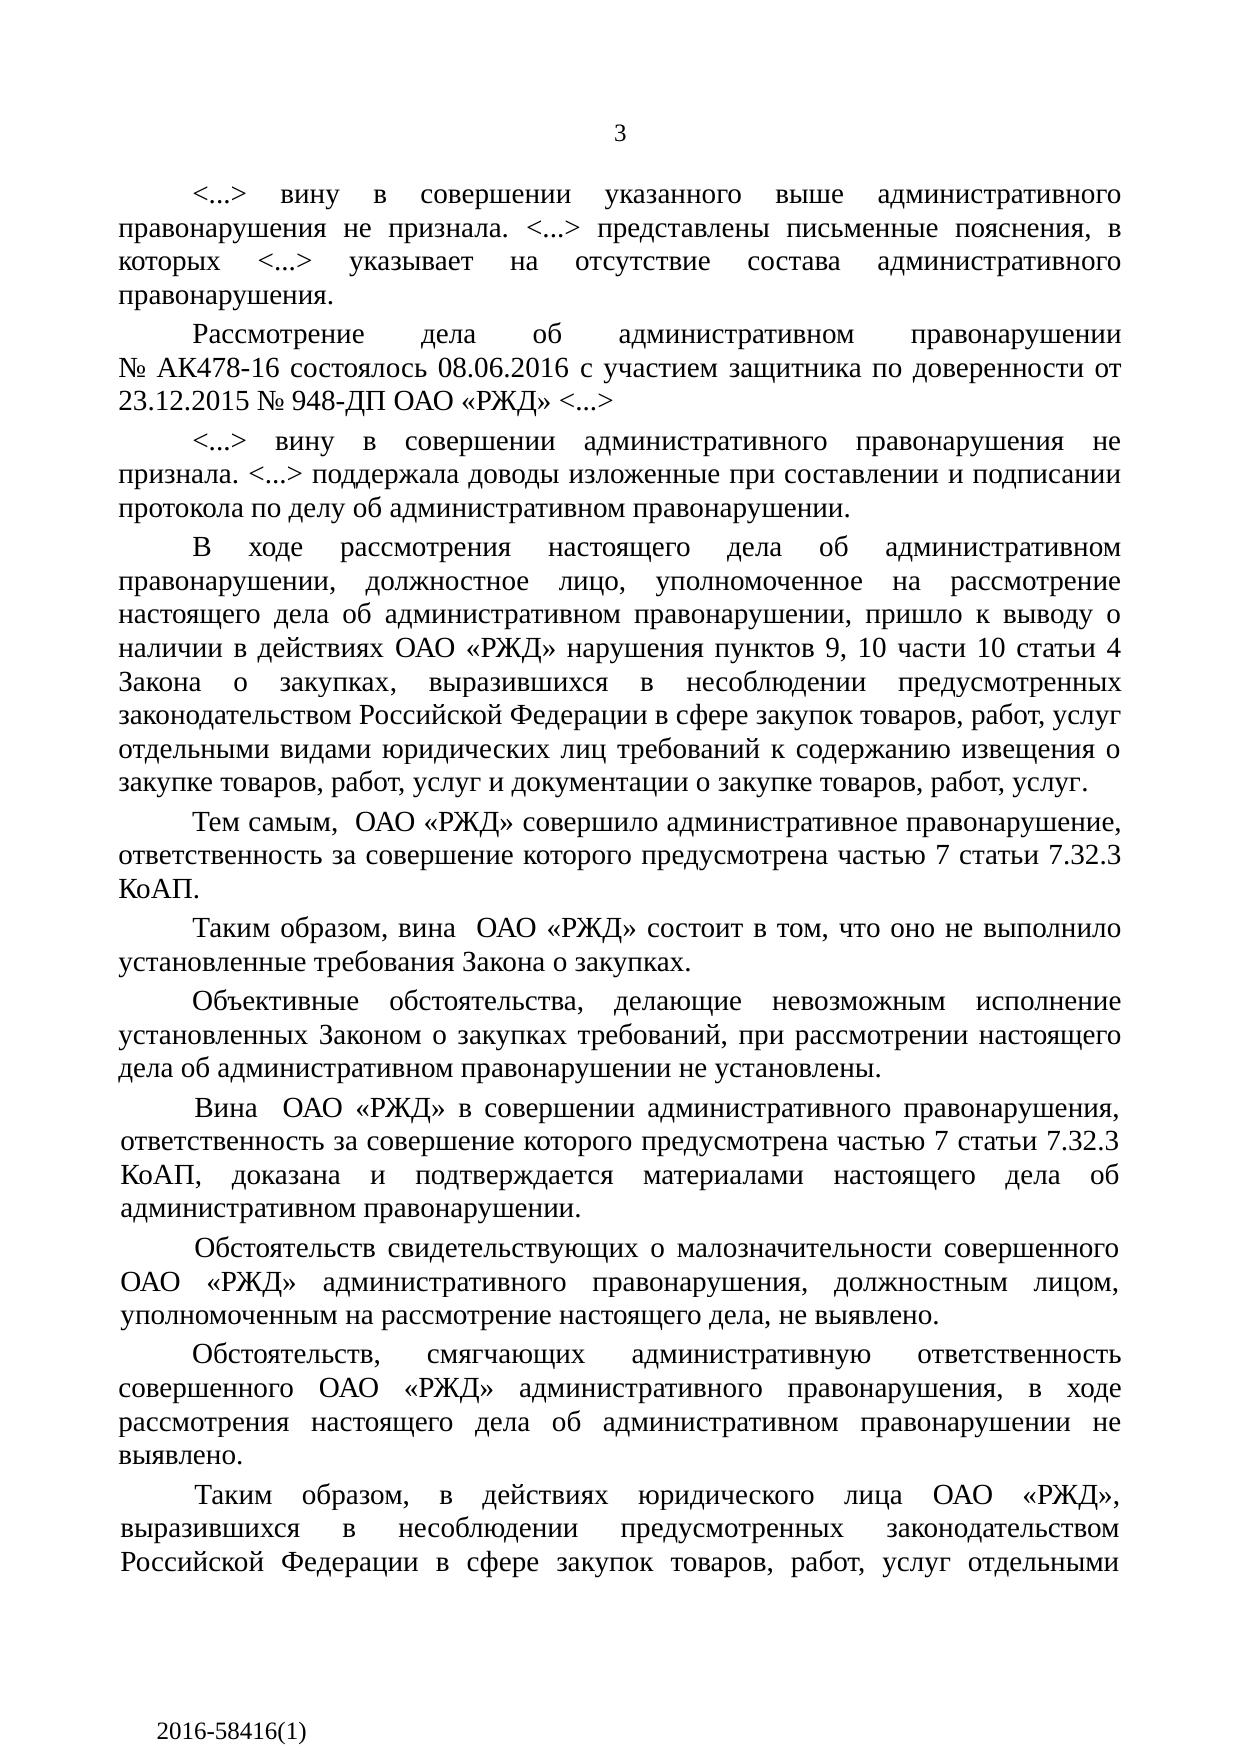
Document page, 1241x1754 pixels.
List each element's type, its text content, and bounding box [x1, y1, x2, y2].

text Вина ОАО «РЖД» в совершении административного правонарушения, ответственность за совершение которого предусмотрена частью 7 статьи 7.32.3 КоАП, доказана и подтверждается материалами настоящего дела об административном правонарушении. [120, 1090, 1120, 1224]
text Таким образом, в действиях юридического лица ОАО «РЖД», выразившихся в несоблюдении предусмотренных законодательством Российской Федерации в сфере закупок товаров, работ, услуг отдельными [120, 1477, 1120, 1577]
text Объективные обстоятельства, делающие невозможным исполнение установленных Законом о закупках требований, при рассмотрении настоящего дела об административном правонарушении не установлены. [118, 983, 1122, 1084]
text Обстоятельств свидетельствующих о малозначительности совершенного ОАО «РЖД» административного правонарушения, должностным лицом, уполномоченным на рассмотрение настоящего дела, не выявлено. [120, 1230, 1120, 1331]
text Рассмотрение дела об административном правонарушении № АК478-16 состоялось 08.06.2016 с участием защитника по доверенности от 23.12.2015 № 948-ДП ОАО «РЖД» <...> [118, 316, 1122, 417]
text <...> вину в совершении указанного выше административного правонарушения не признала. <...> представлены письменные пояснения, в которых <...> указывает на отсутствие состава административного правонарушения. [118, 176, 1122, 311]
text В ходе рассмотрения настоящего дела об административном правонарушении, должностное лицо, уполномоченное на рассмотрение настоящего дела об административном правонарушении, пришло к выводу о наличии в действиях ОАО «РЖД» нарушения пунктов 9, 10 части 10 статьи 4 Закона о закупках, выразившихся в несоблюдении предусмотренных законодательством Российской Федерации в сфере закупок товаров, работ, услуг отдельными видами юридических лиц требований к содержанию извещения о закупке товаров, работ, услуг и документации о закупке товаров, работ, услуг. [118, 529, 1122, 798]
text Тем самым, ОАО «РЖД» совершило административное правонарушение, ответственность за совершение которого предусмотрена частью 7 статьи 7.32.3 КоАП. [118, 804, 1122, 904]
text <...> вину в совершении административного правонарушения не признала. <...> поддержала доводы изложенные при составлении и подписании протокола по делу об административном правонарушении. [118, 423, 1122, 524]
text Таким образом, вина ОАО «РЖД» состоит в том, что оно не выполнило установленные требования Закона о закупках. [118, 910, 1122, 977]
text Обстоятельств, смягчающих административную ответственность совершенного ОАО «РЖД» административного правонарушения, в ходе рассмотрения настоящего дела об административном правонарушении не выявлено. [118, 1337, 1122, 1471]
